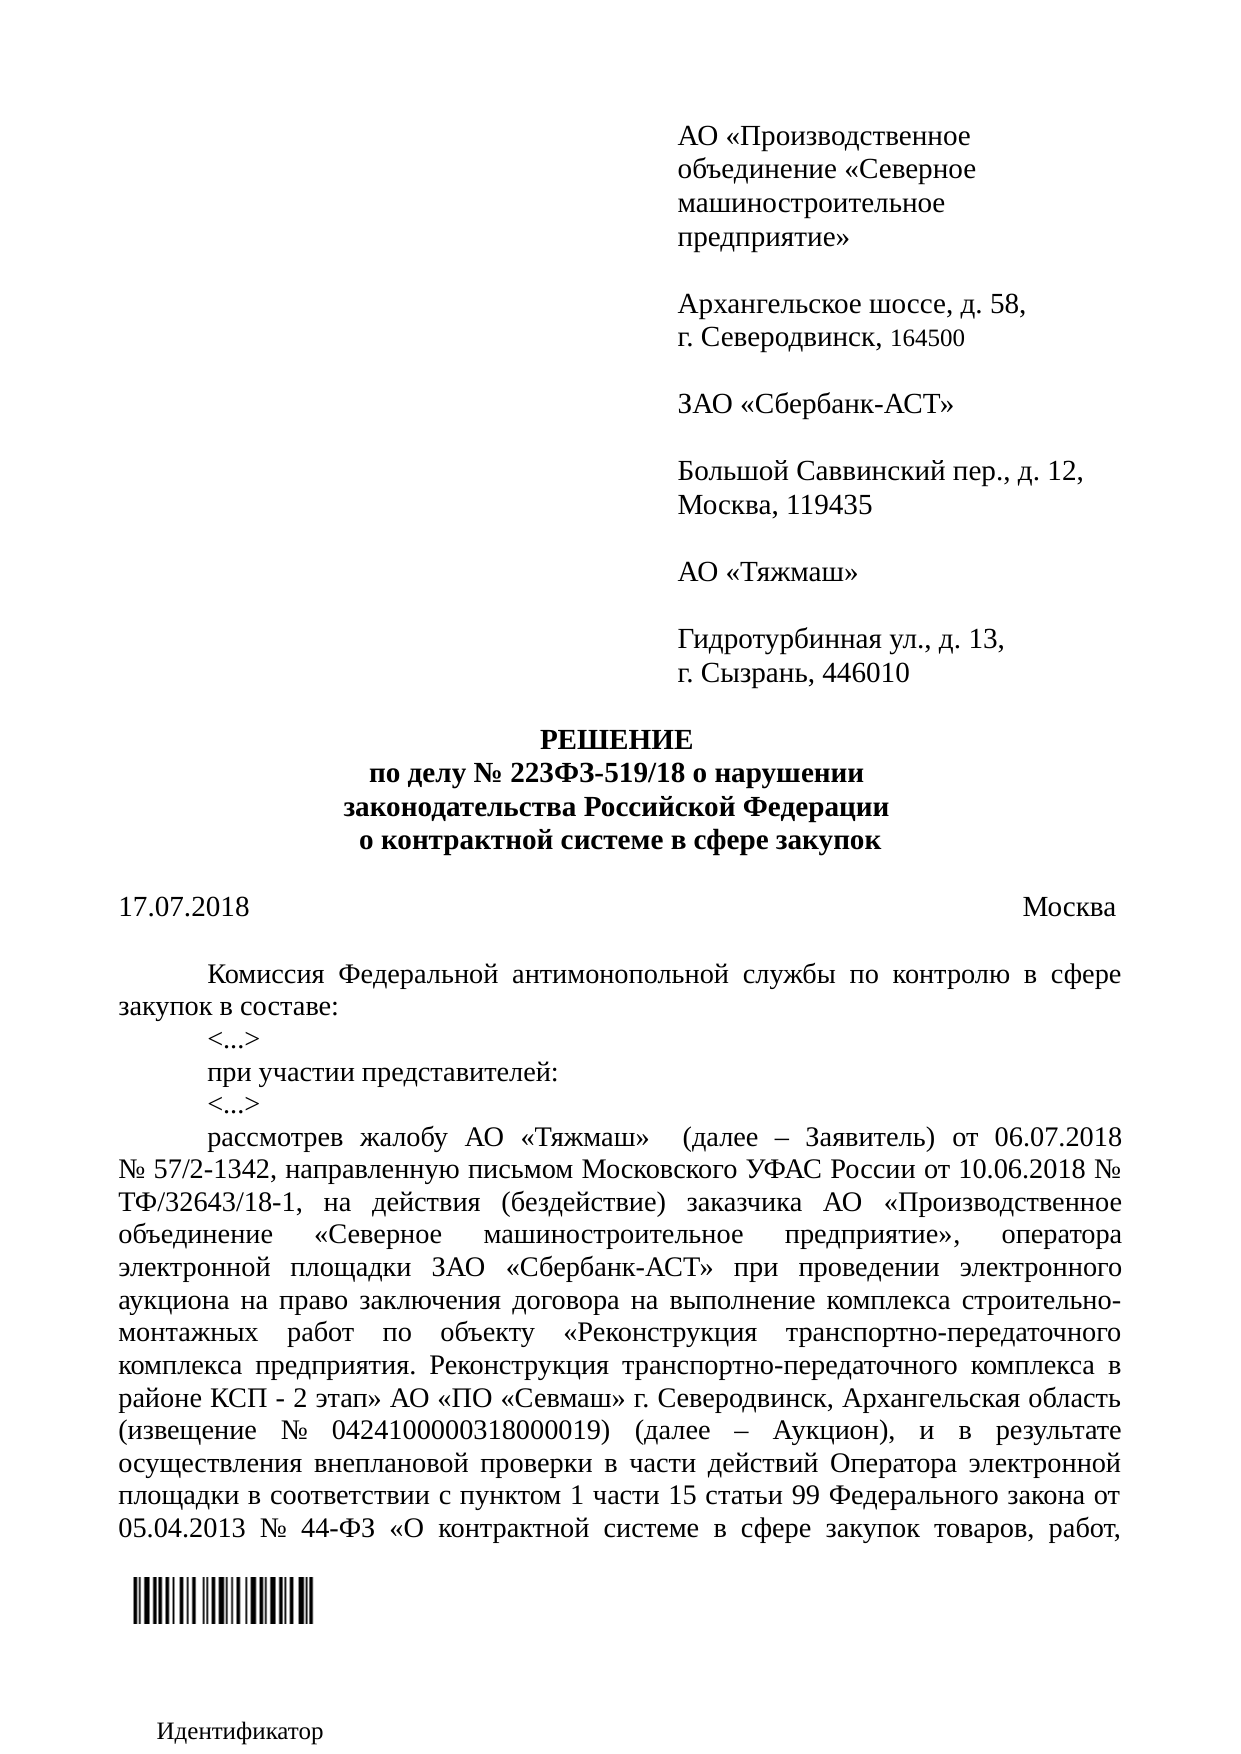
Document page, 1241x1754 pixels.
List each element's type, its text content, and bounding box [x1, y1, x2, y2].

text рассмотрев жалобу АО «Тяжмаш» (далее – Заявитель) от 06.07.2018 № 57/2-1342, направленную письмом Московского УФАС России от 10.06.2018 № ТФ/32643/18-1, на действия (бездействие) заказчика АО «Производственное объединение «Северное машиностроительное предприятие», оператора электронной площадки ЗАО «Сбербанк-АСТ» при проведении электронного аукциона на право заключения договора на выполнение комплекса строительно-монтажных работ по объекту «Реконструкция транспортно-передаточного комплекса предприятия. Реконструкция транспортно-передаточного комплекса в районе КСП - 2 этап» АО «ПО «Севмаш» г. Северодвинск, Архангельская область (извещение № 0424100000318000019) (далее – Аукцион), и в результате осуществления внеплановой проверки в части действий Оператора электронной площадки в соответствии с пунктом 1 части 15 статьи 99 Федерального закона от 05.04.2013 № 44-ФЗ «О контрактной системе в сфере закупок товаров, работ, [118, 1120, 1122, 1543]
text <...> [118, 1022, 1122, 1054]
text <...> [118, 1087, 1122, 1120]
text АО «Тяжмаш» [677, 554, 1122, 588]
text РЕШЕНИЕ [118, 722, 1122, 755]
text 17.07.2018 Москва [118, 889, 1122, 923]
text г. Сызрань, 446010 [677, 655, 1122, 688]
text г. Северодвинск, 164500 [677, 319, 1122, 353]
picture [118, 1577, 331, 1624]
text Гидротурбинная ул., д. 13, [677, 621, 1122, 655]
text ЗАО «Сбербанк-АСТ» [677, 386, 1122, 420]
text АО «Производственное объединение «Северное машиностроительное предприятие» [677, 118, 1122, 252]
text законодательства Российской Федерации [118, 789, 1122, 822]
text при участии представителей: [118, 1054, 1122, 1087]
text о контрактной системе в сфере закупок [118, 822, 1122, 856]
text по делу № 223ФЗ-519/18 о нарушении [118, 755, 1122, 789]
text Комиссия Федеральной антимонопольной службы по контролю в сфере закупок в составе: [118, 957, 1122, 1022]
text Архангельское шоссе, д. 58, [677, 286, 1122, 319]
text Большой Саввинский пер., д. 12, Москва, 119435 [677, 453, 1122, 521]
